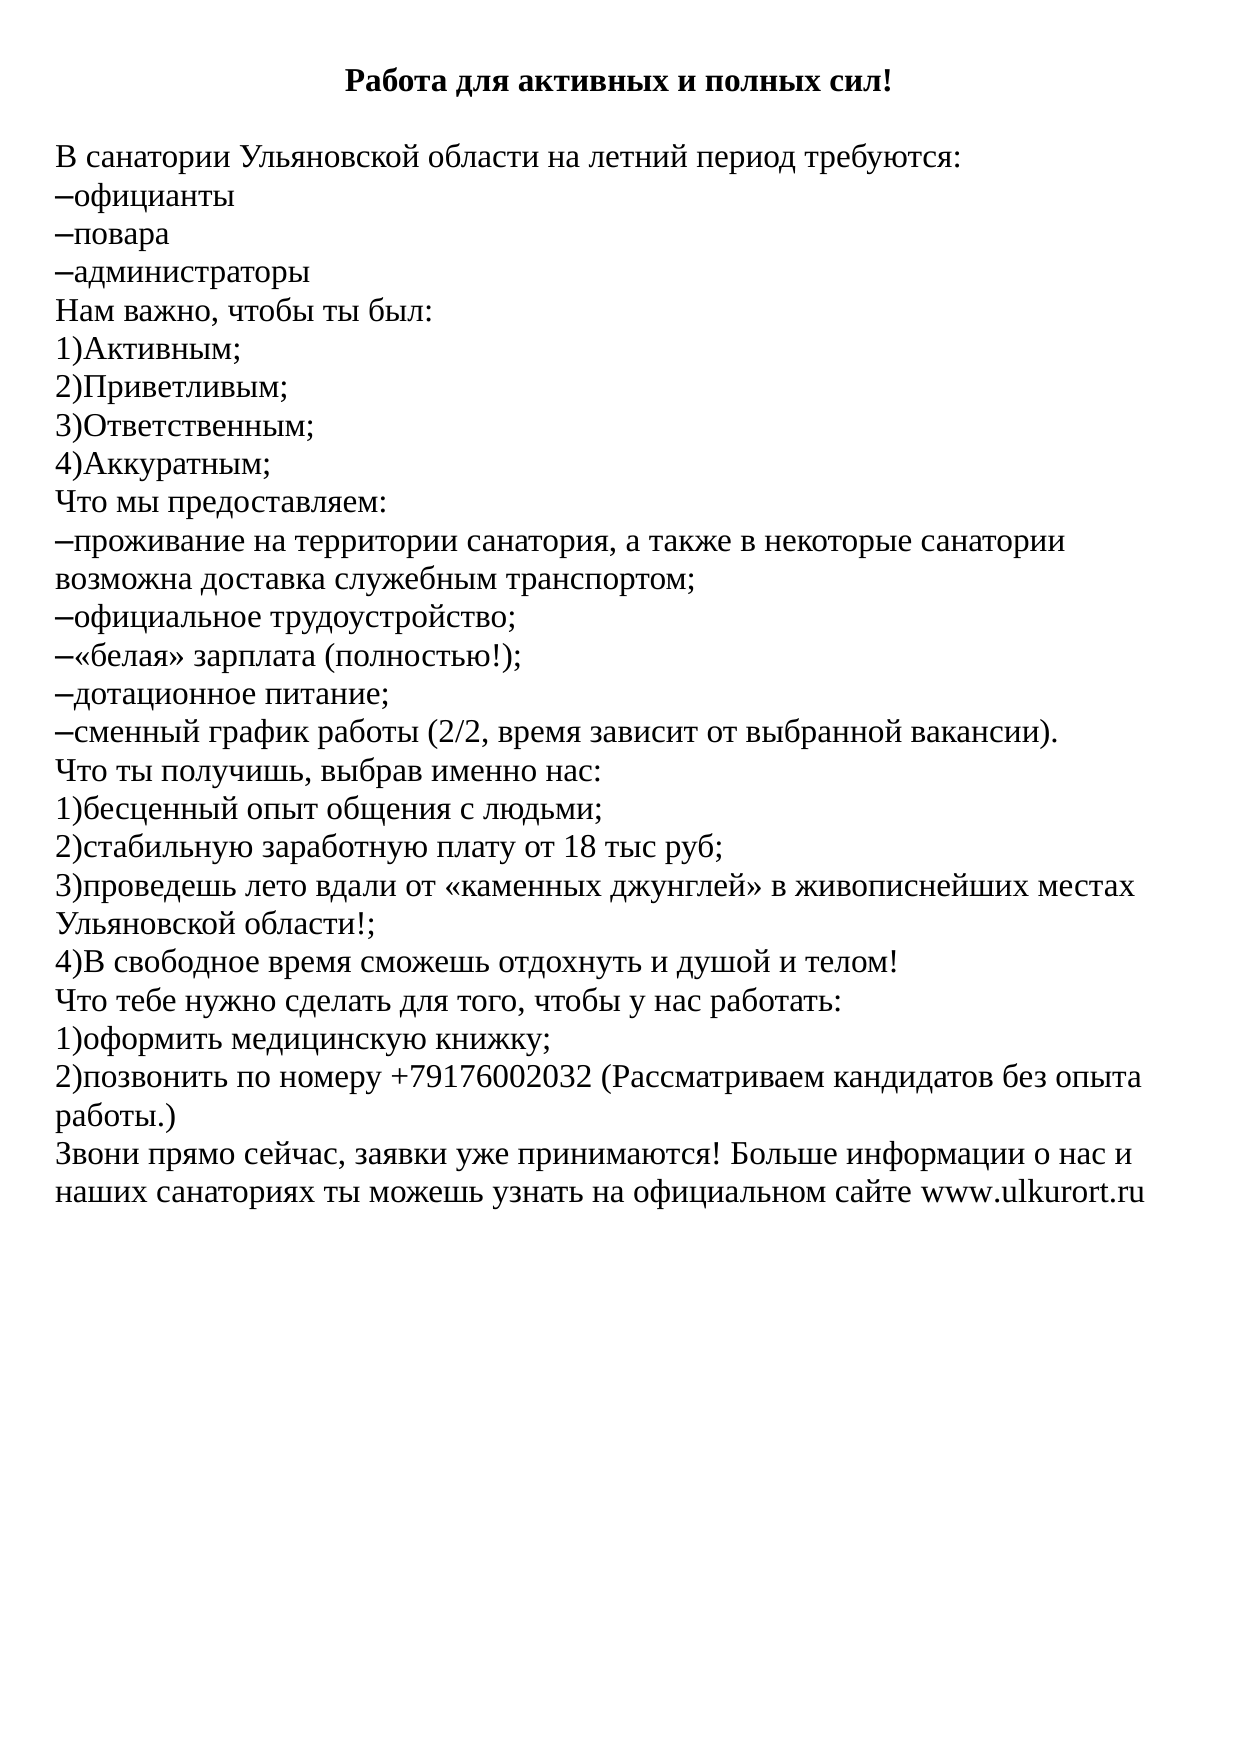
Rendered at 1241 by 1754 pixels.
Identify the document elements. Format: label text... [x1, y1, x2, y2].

text Звони прямо сейчас, заявки уже принимаются! Больше информации о нас и наших санаториях ты можешь узнать на официальном сайте www.ulkurort.ru [55, 1133, 1182, 1210]
list Ответственным; [55, 405, 1182, 443]
list В свободное время сможешь отдохнуть и душой и телом! [55, 942, 1182, 980]
list сменный график работы (2/2, время зависит от выбранной вакансии). [55, 712, 1182, 750]
list стабильную заработную плату от 18 тыс руб; [55, 827, 1182, 865]
list официальное трудоустройство; [55, 597, 1182, 635]
list Приветливым; [55, 367, 1182, 405]
list дотационное питание; [55, 673, 1182, 712]
list проведешь лето вдали от «каменных джунглей» в живописнейших местах Ульяновской области!; [55, 865, 1182, 942]
list проживание на территории санатория, а также в некоторые санатории возможна доставка служебным транспортом; [55, 520, 1182, 597]
text Нам важно, чтобы ты был: [55, 290, 1182, 328]
list повара [55, 213, 1182, 252]
text Что тебе нужно сделать для того, чтобы у нас работать: [55, 980, 1182, 1018]
list «белая» зарплата (полностью!); [55, 635, 1182, 673]
list оформить медицинскую книжку; [55, 1018, 1182, 1057]
text Что ты получишь, выбрав именно нас: [55, 750, 1182, 788]
list Аккуратным; [55, 443, 1182, 482]
list позвонить по номеру +79176002032 (Рассматриваем кандидатов без опыта работы.) [55, 1057, 1182, 1133]
list администраторы [55, 252, 1182, 290]
text В санатории Ульяновской области на летний период требуются: [55, 137, 1182, 175]
list бесценный опыт общения с людьми; [55, 788, 1182, 827]
text Что мы предоставляем: [55, 482, 1182, 520]
list Активным; [55, 328, 1182, 367]
text Работа для активных и полных сил! [55, 60, 1182, 98]
list официанты [55, 175, 1182, 213]
